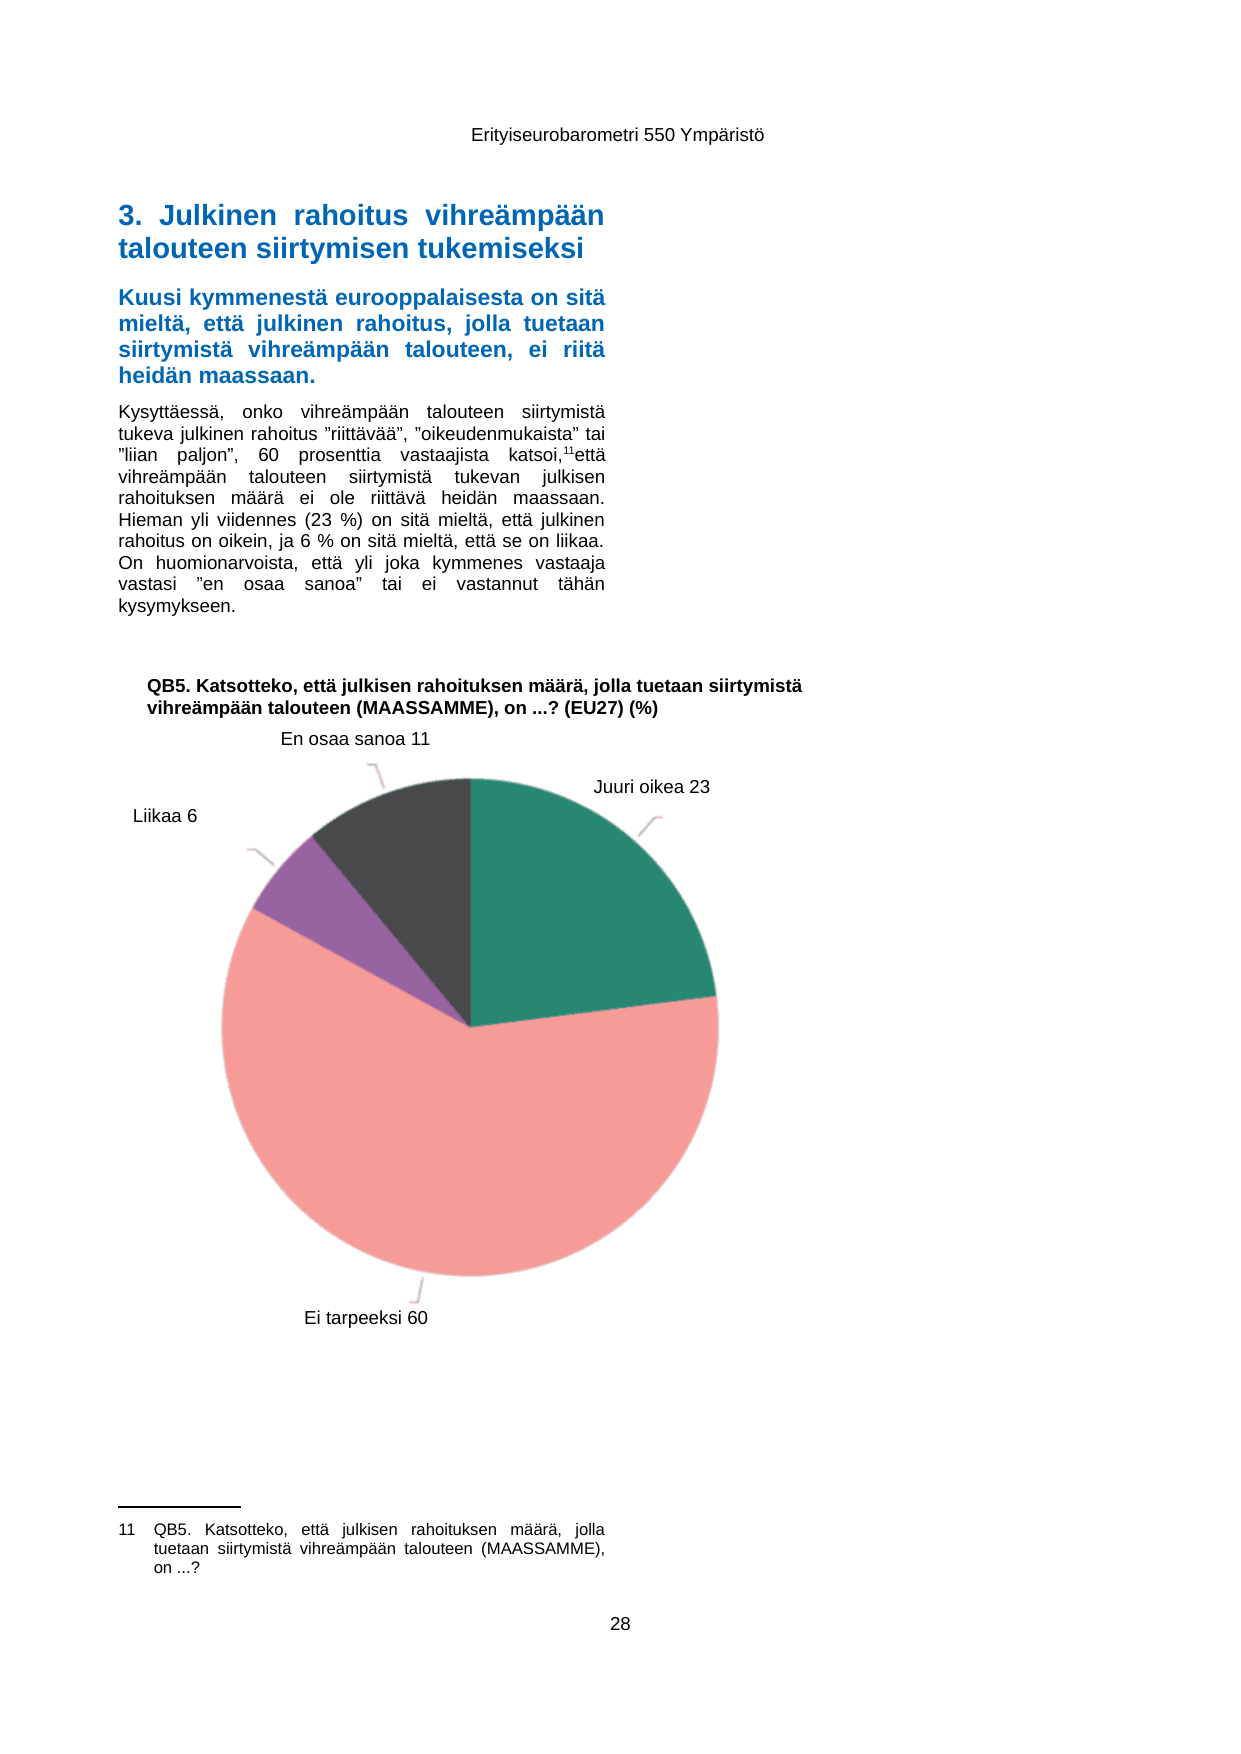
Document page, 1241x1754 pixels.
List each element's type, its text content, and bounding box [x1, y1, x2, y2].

text Kuusi kymmenestä eurooppalaisesta on sitä mieltä, että julkinen rahoitus, jolla tuetaan siirtymistä vihreämpään talouteen, ei riitä heidän maassaan. [118, 283, 605, 389]
picture [218, 748, 727, 1318]
text QB5. Katsotteko, että julkisen rahoituksen määrä, jolla tuetaan siirtymistä vihreämpään talouteen (MAASSAMME), on ...? [118, 1519, 605, 1577]
text Kysyttäessä, onko vihreämpään talouteen siirtymistä tukeva julkinen rahoitus ”riittävää”, ”oikeudenmukaista” tai ”liian paljon”, 60 prosenttia vastaajista katsoi,että vihreämpään talouteen siirtymistä tukevan julkisen rahoituksen määrä ei ole riittävä heidän maassaan. Hieman yli viidennes (23 %) on sitä mieltä, että julkinen rahoitus on oikein, ja 6 % on sitä mieltä, että se on liikaa. On huomionarvoista, että yli joka kymmenes vastaaja vastasi ”en osaa sanoa” tai ei vastannut tähän kysymykseen. [118, 401, 605, 616]
subtitle 3. Julkinen rahoitus vihreämpään talouteen siirtymisen tukemiseksi [118, 198, 605, 265]
